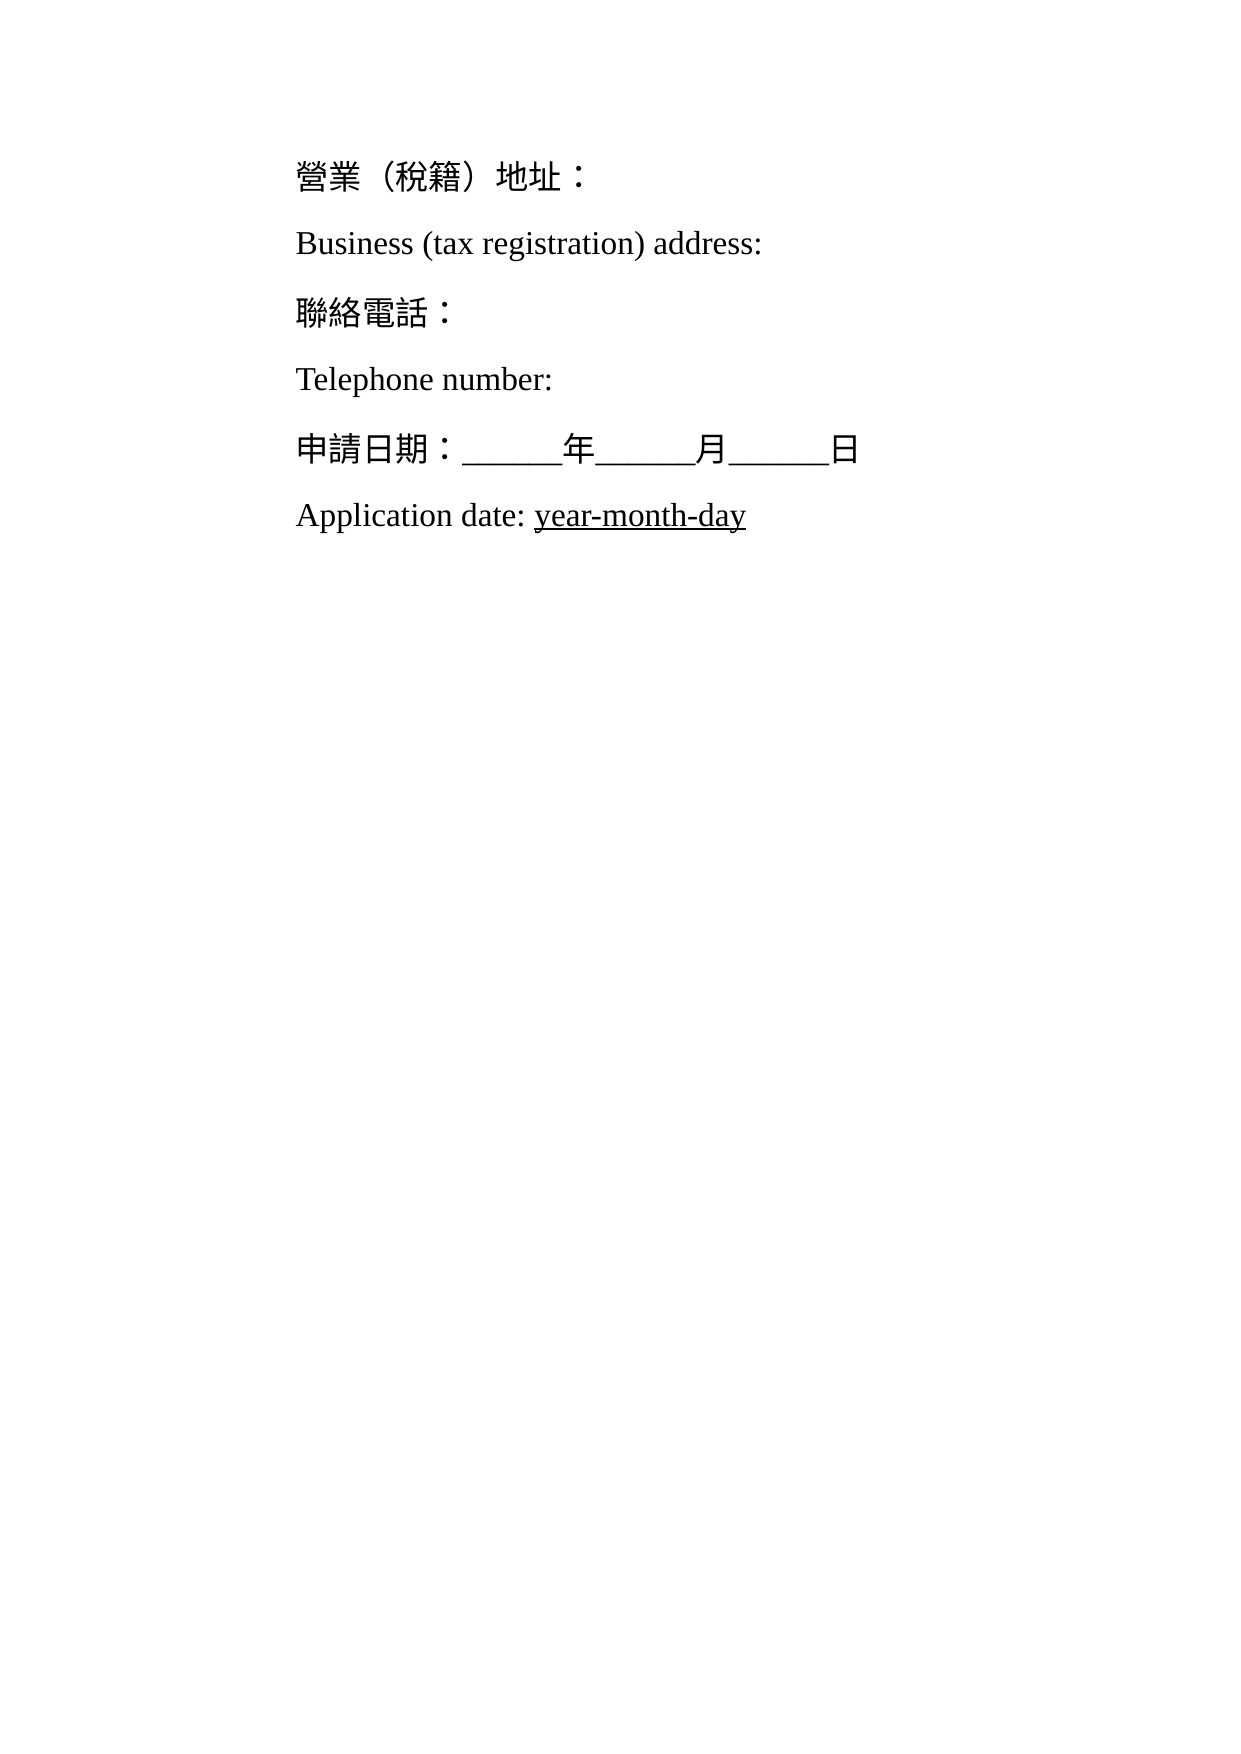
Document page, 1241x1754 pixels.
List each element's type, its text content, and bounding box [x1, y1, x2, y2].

text 申請日期：______年______月______日 [118, 401, 1122, 492]
text Telephone number: [118, 356, 1122, 401]
text 聯絡電話： [118, 265, 1122, 356]
text 營業（稅籍）地址： [118, 129, 1122, 220]
text Business (tax registration) address: [118, 220, 1122, 265]
text Application date: year-month-day [118, 492, 1122, 537]
